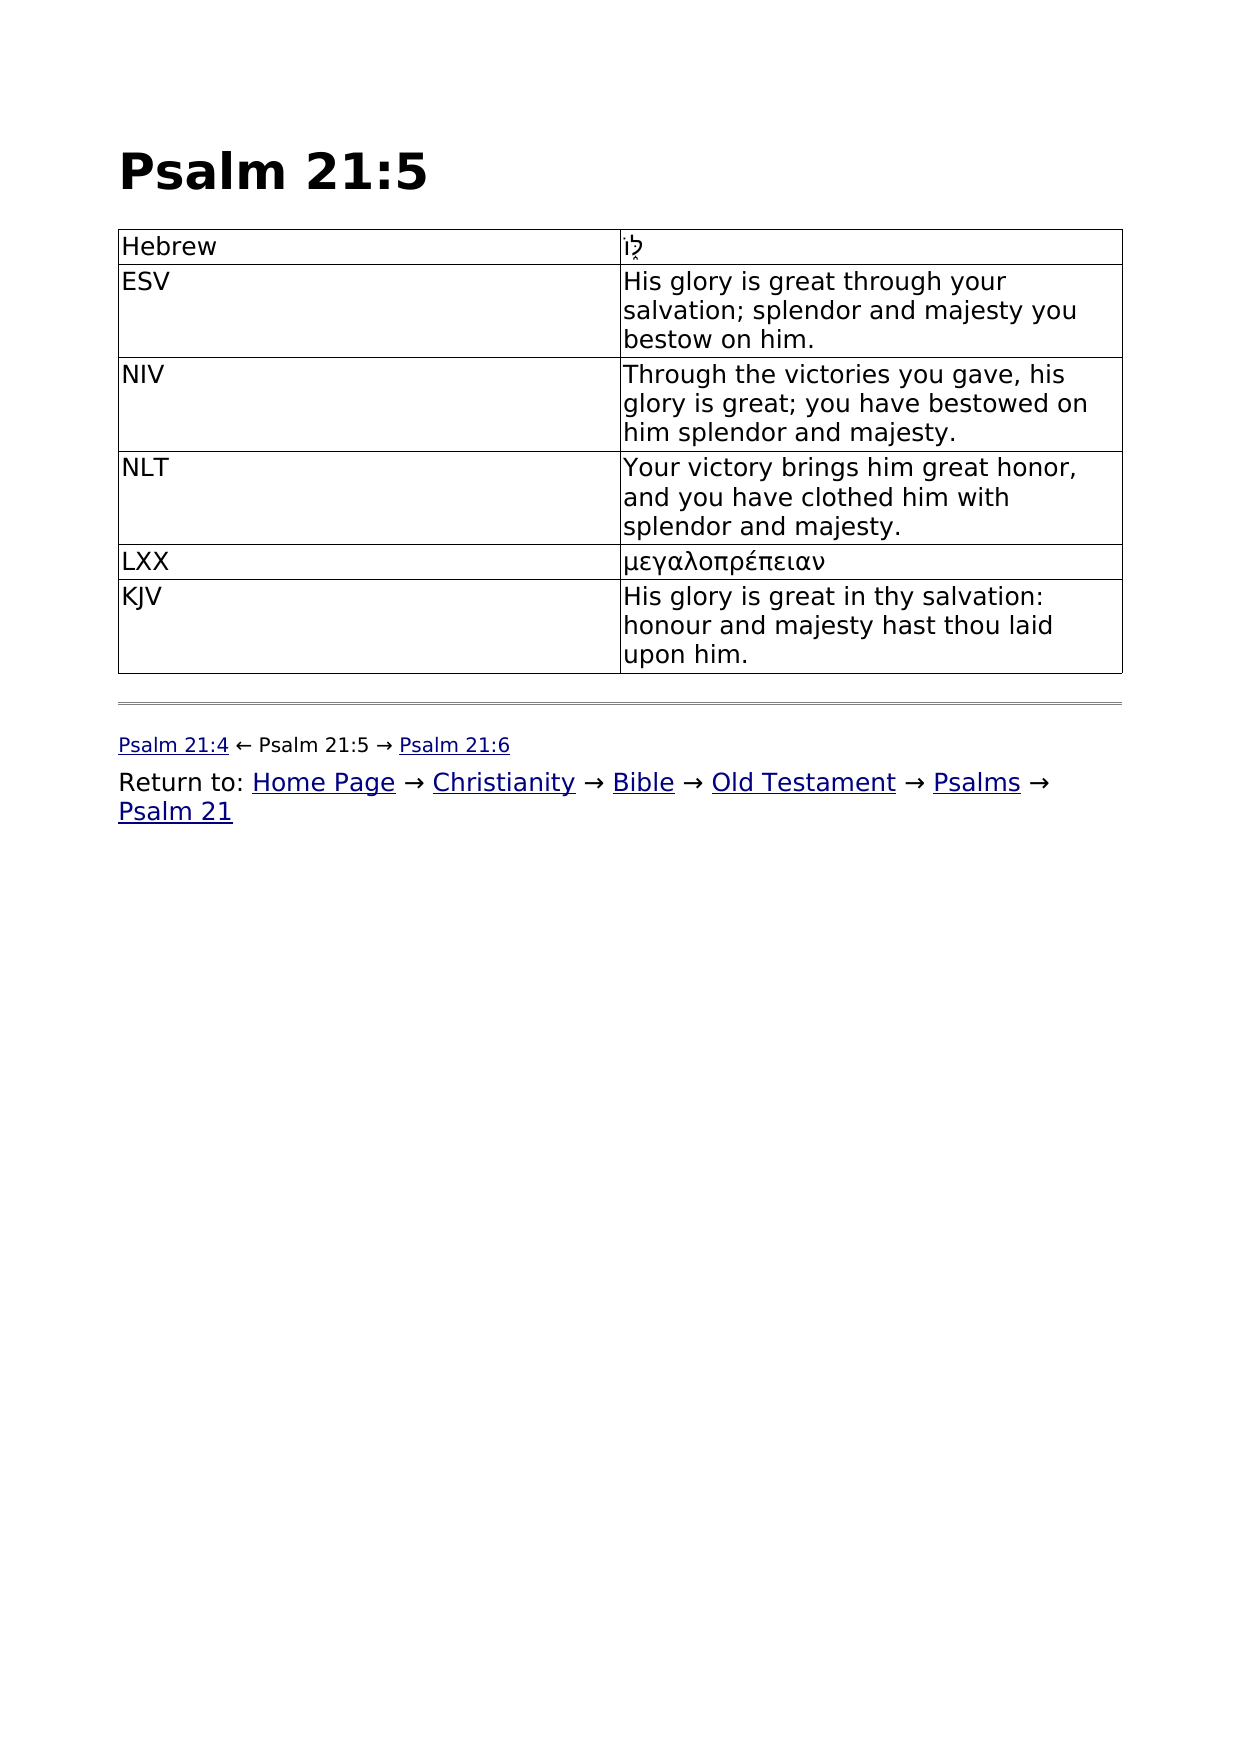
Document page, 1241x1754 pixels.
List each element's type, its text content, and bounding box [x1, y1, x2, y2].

subtitle Psalm 21:5 [118, 143, 1122, 201]
table_cell LXX [119, 545, 620, 579]
table_cell Through the victories you gave, his glory is great; you have bestowed on him splendor and majesty. [621, 358, 1122, 451]
table_cell μεγαλοπρέπειαν [621, 545, 1122, 579]
table_cell KJV [119, 580, 620, 673]
table_cell ESV [119, 265, 620, 357]
table_cell His glory is great through your salvation; splendor and majesty you bestow on him. [621, 265, 1122, 357]
table_header לּ֑וֹ [621, 230, 1122, 264]
table_cell NIV [119, 358, 620, 451]
table_cell Your victory brings him great honor, and you have clothed him with splendor and majesty. [621, 452, 1122, 544]
table_cell His glory is great in thy salvation: honour and majesty hast thou laid upon him. [621, 580, 1122, 673]
text Return to: Home Page → Christianity → Bible → Old Testament → Psalms → Psalm 21 [118, 768, 1122, 826]
table_header Hebrew [119, 230, 620, 264]
text Psalm 21:4 ← Psalm 21:5 → Psalm 21:6 [118, 734, 1122, 768]
table_cell NLT [119, 452, 620, 544]
